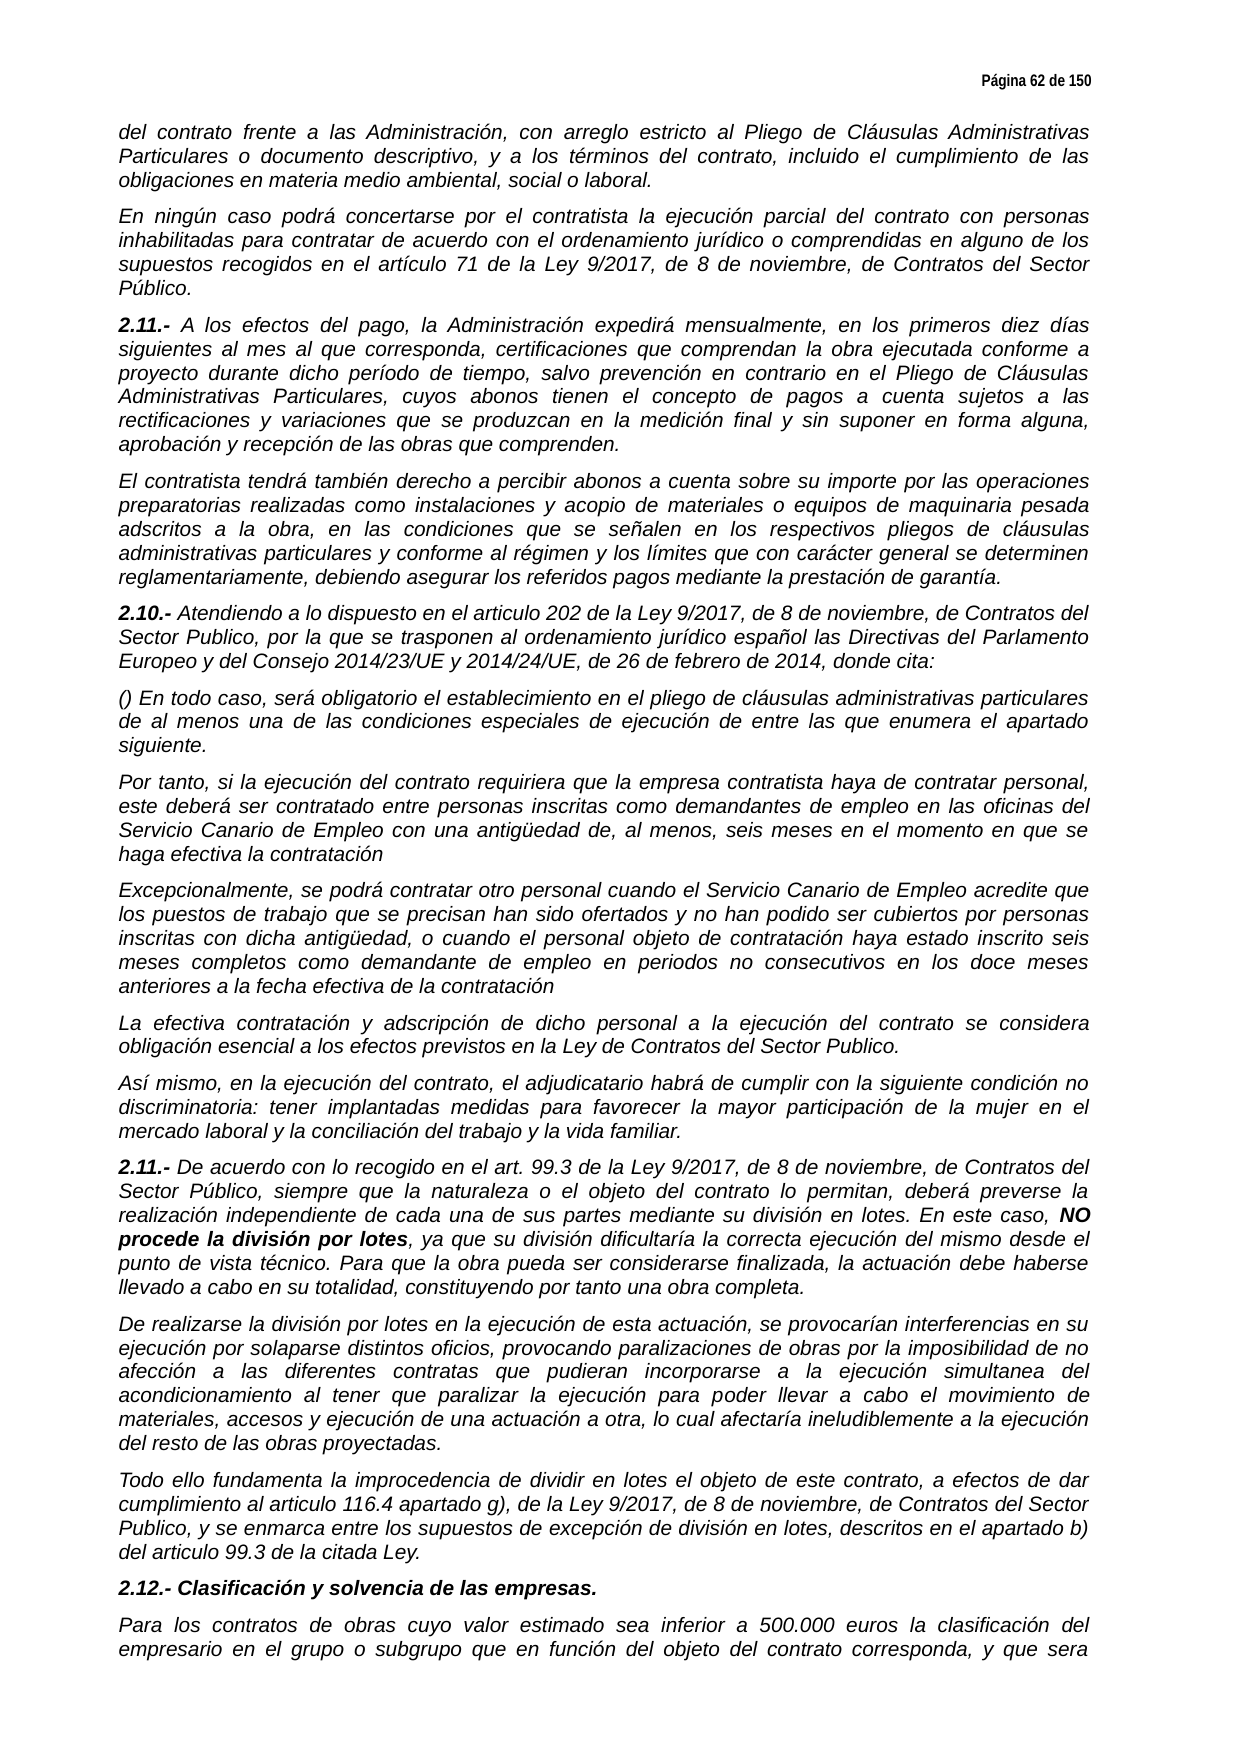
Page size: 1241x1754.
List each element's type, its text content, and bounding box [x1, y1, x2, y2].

text En ningún caso podrá concertarse por el contratista la ejecución parcial del contrato con personas inhabilitadas para contratar de acuerdo con el ordenamiento jurídico o comprendidas en alguno de los supuestos recogidos en el artículo 71 de la Ley 9/2017, de 8 de noviembre, de Contratos del Sector Público. [118, 204, 1092, 300]
text Excepcionalmente, se podrá contratar otro personal cuando el Servicio Canario de Empleo acredite que los puestos de trabajo que se precisan han sido ofertados y no han podido ser cubiertos por personas inscritas con dicha antigüedad, o cuando el personal objeto de contratación haya estado inscrito seis meses completos como demandante de empleo en periodos no consecutivos en los doce meses anteriores a la fecha efectiva de la contratación [118, 878, 1092, 998]
text De realizarse la división por lotes en la ejecución de esta actuación, se provocarían interferencias en su ejecución por solaparse distintos oficios, provocando paralizaciones de obras por la imposibilidad de no afección a las diferentes contratas que pudieran incorporarse a la ejecución simultanea del acondicionamiento al tener que paralizar la ejecución para poder llevar a cabo el movimiento de materiales, accesos y ejecución de una actuación a otra, lo cual afectaría ineludiblemente a la ejecución del resto de las obras proyectadas. [118, 1311, 1092, 1455]
text () En todo caso, será obligatorio el establecimiento en el pliego de cláusulas administrativas particulares de al menos una de las condiciones especiales de ejecución de entre las que enumera el apartado siguiente. [118, 685, 1092, 757]
text 2.12.- Clasificación y solvencia de las empresas. [118, 1576, 1092, 1600]
text La efectiva contratación y adscripción de dicho personal a la ejecución del contrato se considera obligación esencial a los efectos previstos en la Ley de Contratos del Sector Publico. [118, 1010, 1092, 1058]
text 2.11.- De acuerdo con lo recogido en el art. 99.3 de la Ley 9/2017, de 8 de noviembre, de Contratos del Sector Público, siempre que la naturaleza o el objeto del contrato lo permitan, deberá preverse la realización independiente de cada una de sus partes mediante su división en lotes. En este caso, NO procede la división por lotes, ya que su división dificultaría la correcta ejecución del mismo desde el punto de vista técnico. Para que la obra pueda ser considerarse finalizada, la actuación debe haberse llevado a cabo en su totalidad, constituyendo por tanto una obra completa. [118, 1155, 1092, 1299]
text Para los contratos de obras cuyo valor estimado sea inferior a 500.000 euros la clasificación del empresario en el grupo o subgrupo que en función del objeto del contrato corresponda, y que sera [118, 1612, 1092, 1660]
text Todo ello fundamenta la improcedencia de dividir en lotes el objeto de este contrato, a efectos de dar cumplimiento al articulo 116.4 apartado g), de la Ley 9/2017, de 8 de noviembre, de Contratos del Sector Publico, y se enmarca entre los supuestos de excepción de división en lotes, descritos en el apartado b) del articulo 99.3 de la citada Ley. [118, 1468, 1092, 1563]
text Por tanto, si la ejecución del contrato requiriera que la empresa contratista haya de contratar personal, este deberá ser contratado entre personas inscritas como demandantes de empleo en las oficinas del Servicio Canario de Empleo con una antigüedad de, al menos, seis meses en el momento en que se haga efectiva la contratación [118, 770, 1092, 866]
text 2.10.- Atendiendo a lo dispuesto en el articulo 202 de la Ley 9/2017, de 8 de noviembre, de Contratos del Sector Publico, por la que se trasponen al ordenamiento jurídico español las Directivas del Parlamento Europeo y del Consejo 2014/23/UE y 2014/24/UE, de 26 de febrero de 2014, donde cita: [118, 601, 1092, 673]
text 2.11.- A los efectos del pago, la Administración expedirá mensualmente, en los primeros diez días siguientes al mes al que corresponda, certificaciones que comprendan la obra ejecutada conforme a proyecto durante dicho período de tiempo, salvo prevención en contrario en el Pliego de Cláusulas Administrativas Particulares, cuyos abonos tienen el concepto de pagos a cuenta sujetos a las rectificaciones y variaciones que se produzcan en la medición final y sin suponer en forma alguna, aprobación y recepción de las obras que comprenden. [118, 312, 1092, 456]
text del contrato frente a las Administración, con arreglo estricto al Pliego de Cláusulas Administrativas Particulares o documento descriptivo, y a los términos del contrato, incluido el cumplimiento de las obligaciones en materia medio ambiental, social o laboral. [118, 120, 1092, 192]
text El contratista tendrá también derecho a percibir abonos a cuenta sobre su importe por las operaciones preparatorias realizadas como instalaciones y acopio de materiales o equipos de maquinaria pesada adscritos a la obra, en las condiciones que se señalen en los respectivos pliegos de cláusulas administrativas particulares y conforme al régimen y los límites que con carácter general se determinen reglamentariamente, debiendo asegurar los referidos pagos mediante la prestación de garantía. [118, 469, 1092, 588]
text Así mismo, en la ejecución del contrato, el adjudicatario habrá de cumplir con la siguiente condición no discriminatoria: tener implantadas medidas para favorecer la mayor participación de la mujer en el mercado laboral y la conciliación del trabajo y la vida familiar. [118, 1071, 1092, 1143]
